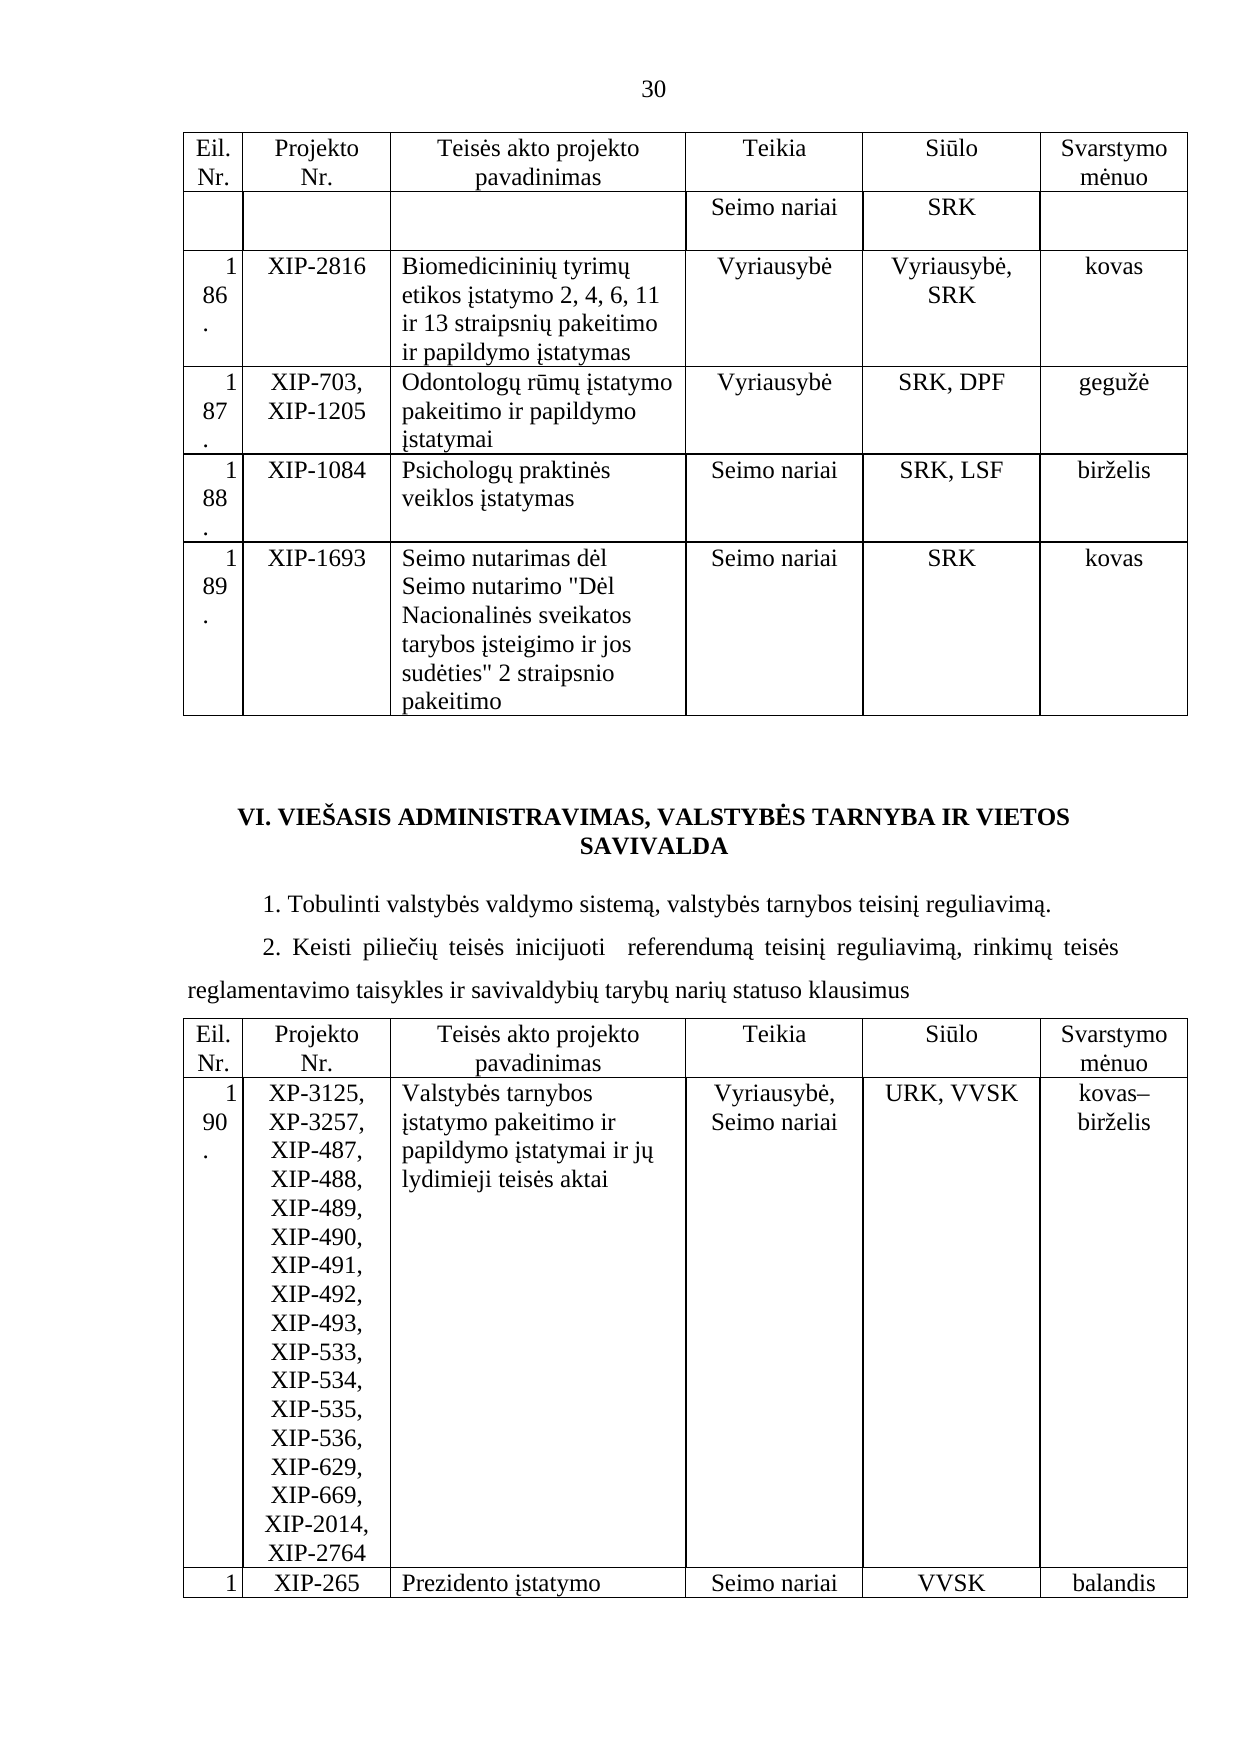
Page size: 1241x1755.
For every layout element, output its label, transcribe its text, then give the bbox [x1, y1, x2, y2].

table_header Siūlo [863, 133, 1040, 191]
table_cell kovas [1041, 543, 1187, 715]
table_header Teisės akto projekto pavadinimas [391, 133, 685, 191]
table_cell Odontologų rūmų įstatymo pakeitimo ir papildymo įstatymai [391, 367, 685, 453]
table_header Svarstymo mėnuo [1041, 1019, 1187, 1077]
table_cell [391, 192, 685, 250]
table_cell balandis [1041, 1568, 1187, 1597]
table_cell Biomedicininių tyrimų etikos įstatymo 2, 4, 6, 11 ir 13 straipsnių pakeitimo ir papildymo įstatymas [391, 251, 685, 366]
table_cell Vyriausybė, Seimo nariai [687, 1078, 862, 1567]
text 2. Keisti piliečių teisės inicijuoti referendumą teisinį reguliavimą, rinkimų teisės reglamentavimo taisykles ir savivaldybių tarybų narių statuso klausimus [187, 932, 1120, 1004]
table_cell 189. [184, 543, 242, 715]
text VI. VIEŠASIS ADMINISTRAVIMAS, VALSTYBĖS TARNYBA IR VIETOS SAVIVALDA [187, 802, 1120, 860]
table_cell XIP-2816 [243, 251, 390, 366]
table_cell birželis [1041, 455, 1187, 541]
table_cell SRK, LSF [864, 455, 1039, 541]
table_header Siūlo [863, 1019, 1040, 1077]
table_cell 188. [184, 455, 242, 541]
table_cell SRK [864, 192, 1039, 250]
table_header Teikia [686, 1019, 862, 1077]
table_header Projekto Nr. [243, 1019, 390, 1077]
table_header Eil. Nr. [184, 1019, 242, 1077]
table_cell SRK [864, 543, 1039, 715]
table_cell URK, VVSK [864, 1078, 1039, 1567]
table_cell XIP-265 [243, 1568, 390, 1597]
table_cell Psichologų praktinės veiklos įstatymas [391, 455, 685, 541]
table_cell Vyriausybė [686, 367, 862, 453]
table_cell Vyriausybė, SRK [863, 251, 1040, 366]
table_cell 1 [184, 1568, 242, 1597]
table_cell XIP-1693 [244, 543, 390, 715]
table_cell VVSK [863, 1568, 1040, 1597]
table_header Eil. Nr. [184, 133, 242, 191]
table_header Projekto Nr. [243, 133, 390, 191]
table_cell Seimo nutarimas dėl Seimo nutarimo "Dėl Nacionalinės sveikatos tarybos įsteigimo ir jos sudėties" 2 straipsnio pakeitimo [391, 543, 685, 715]
table_header Svarstymo mėnuo [1041, 133, 1187, 191]
table_cell 186. [184, 251, 242, 366]
table_cell SRK, DPF [863, 367, 1040, 453]
table_cell Seimo nariai [686, 1568, 862, 1597]
table_cell kovas– birželis [1041, 1078, 1187, 1567]
table_cell kovas [1041, 251, 1187, 366]
table_cell [244, 192, 390, 250]
table_cell Seimo nariai [687, 192, 862, 250]
text 1. Tobulinti valstybės valdymo sistemą, valstybės tarnybos teisinį reguliavimą. [187, 889, 1120, 917]
table_cell [1041, 192, 1187, 250]
table_header Teisės akto projekto pavadinimas [391, 1019, 685, 1077]
table_cell XP-3125, XP-3257, XIP-487, XIP-488, XIP-489, XIP-490, XIP-491, XIP-492, XIP-493, XIP-533, XIP-534, XIP-535, XIP-536, XIP-629, XIP-669, XIP-2014, XIP-2764 [244, 1078, 390, 1567]
table_cell gegužė [1041, 367, 1187, 453]
table_cell XIP-703, XIP-1205 [243, 367, 390, 453]
table_cell 190. [184, 1078, 242, 1567]
table_cell XIP-1084 [244, 455, 390, 541]
table_cell Vyriausybė [686, 251, 862, 366]
table_cell Seimo nariai [687, 543, 862, 715]
table_cell [184, 192, 242, 250]
table_cell Seimo nariai [687, 455, 862, 541]
table_cell 187. [184, 367, 242, 453]
table_cell Valstybės tarnybos įstatymo pakeitimo ir papildymo įstatymai ir jų lydimieji teisės aktai [391, 1078, 685, 1567]
table_cell Prezidento įstatymo [391, 1568, 685, 1597]
table_header Teikia [686, 133, 862, 191]
